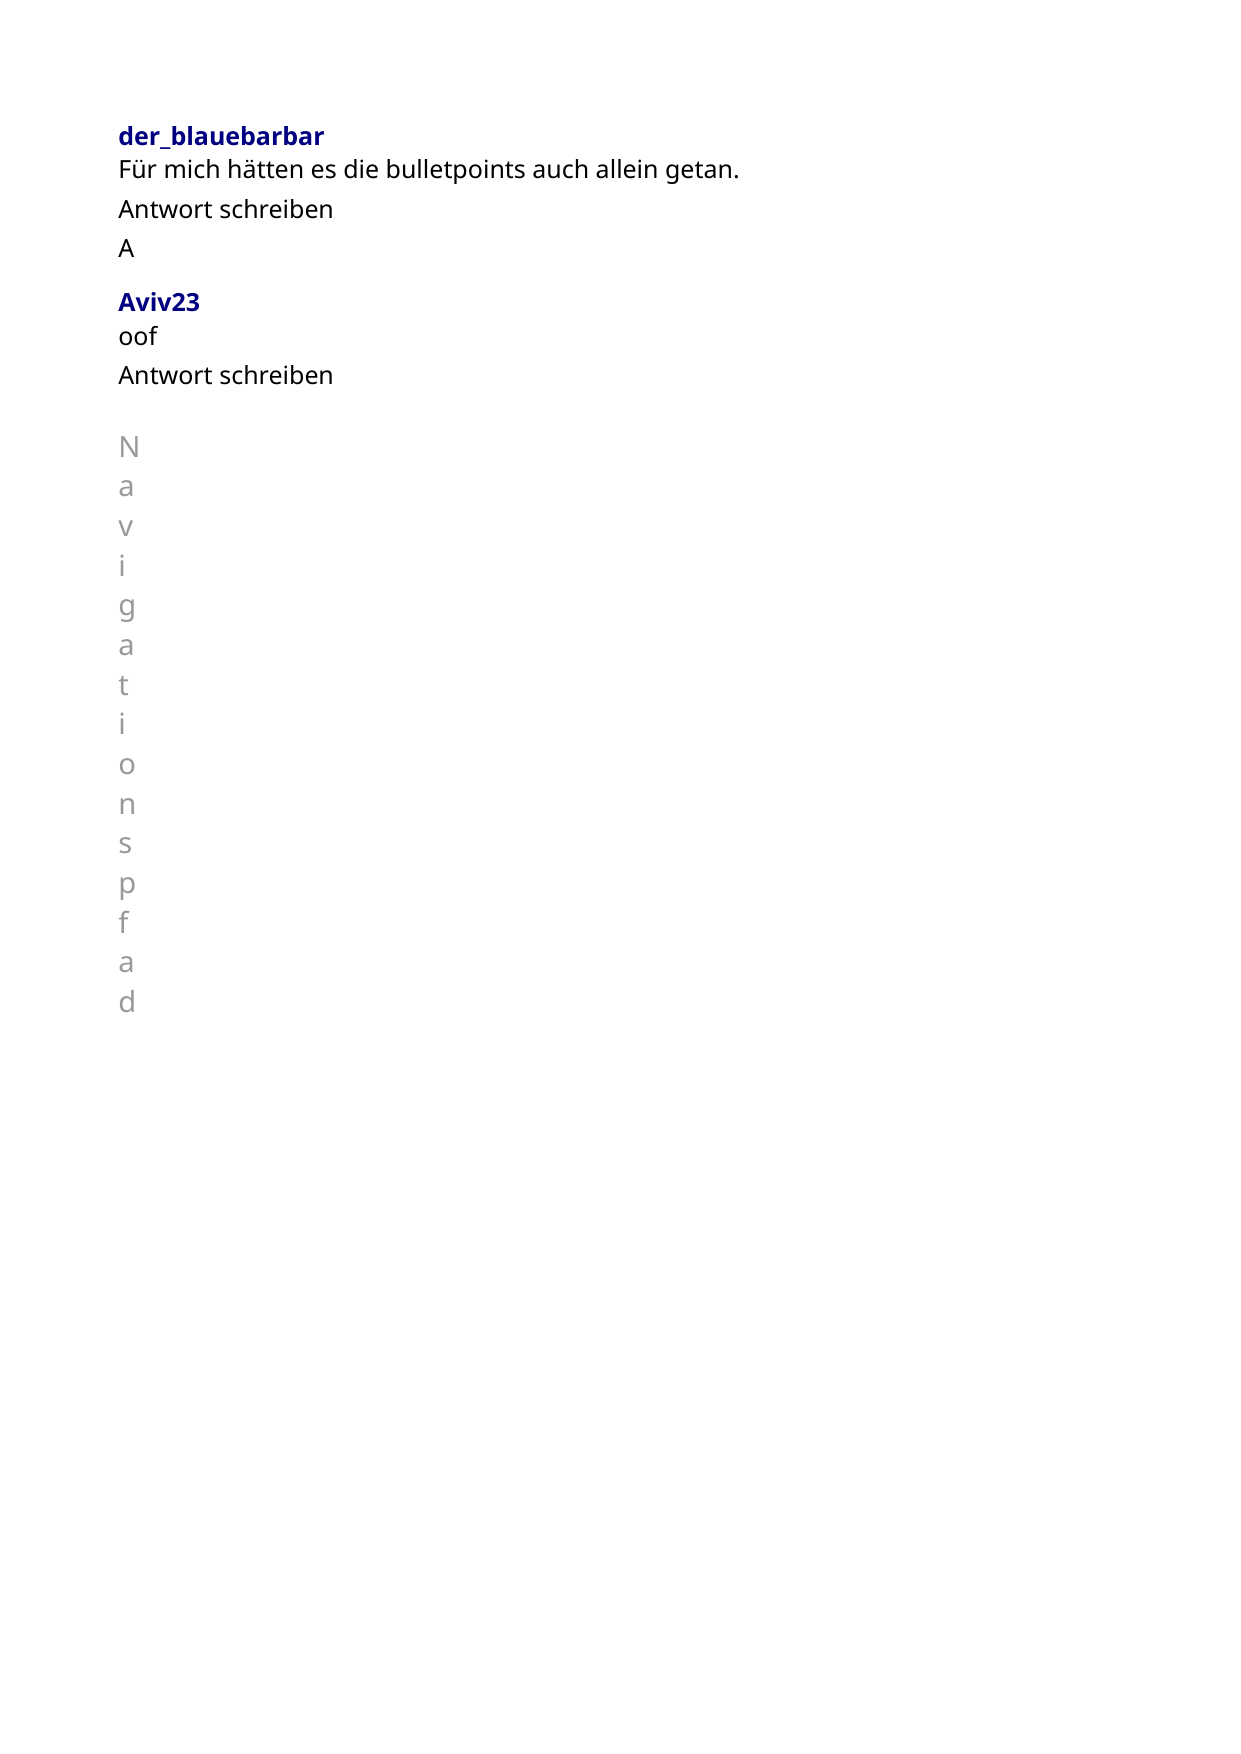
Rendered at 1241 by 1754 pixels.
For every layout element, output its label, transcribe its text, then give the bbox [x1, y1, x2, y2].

text oof [118, 318, 1122, 352]
text Antwort schreiben [118, 191, 1122, 225]
text Für mich hätten es die bulletpoints auch allein getan. [118, 152, 1122, 186]
text A [118, 231, 1122, 264]
subtitle der_blauebarbar [118, 118, 1122, 152]
text Antwort schreiben [118, 357, 1122, 392]
subtitle Aviv23 [118, 284, 1122, 318]
